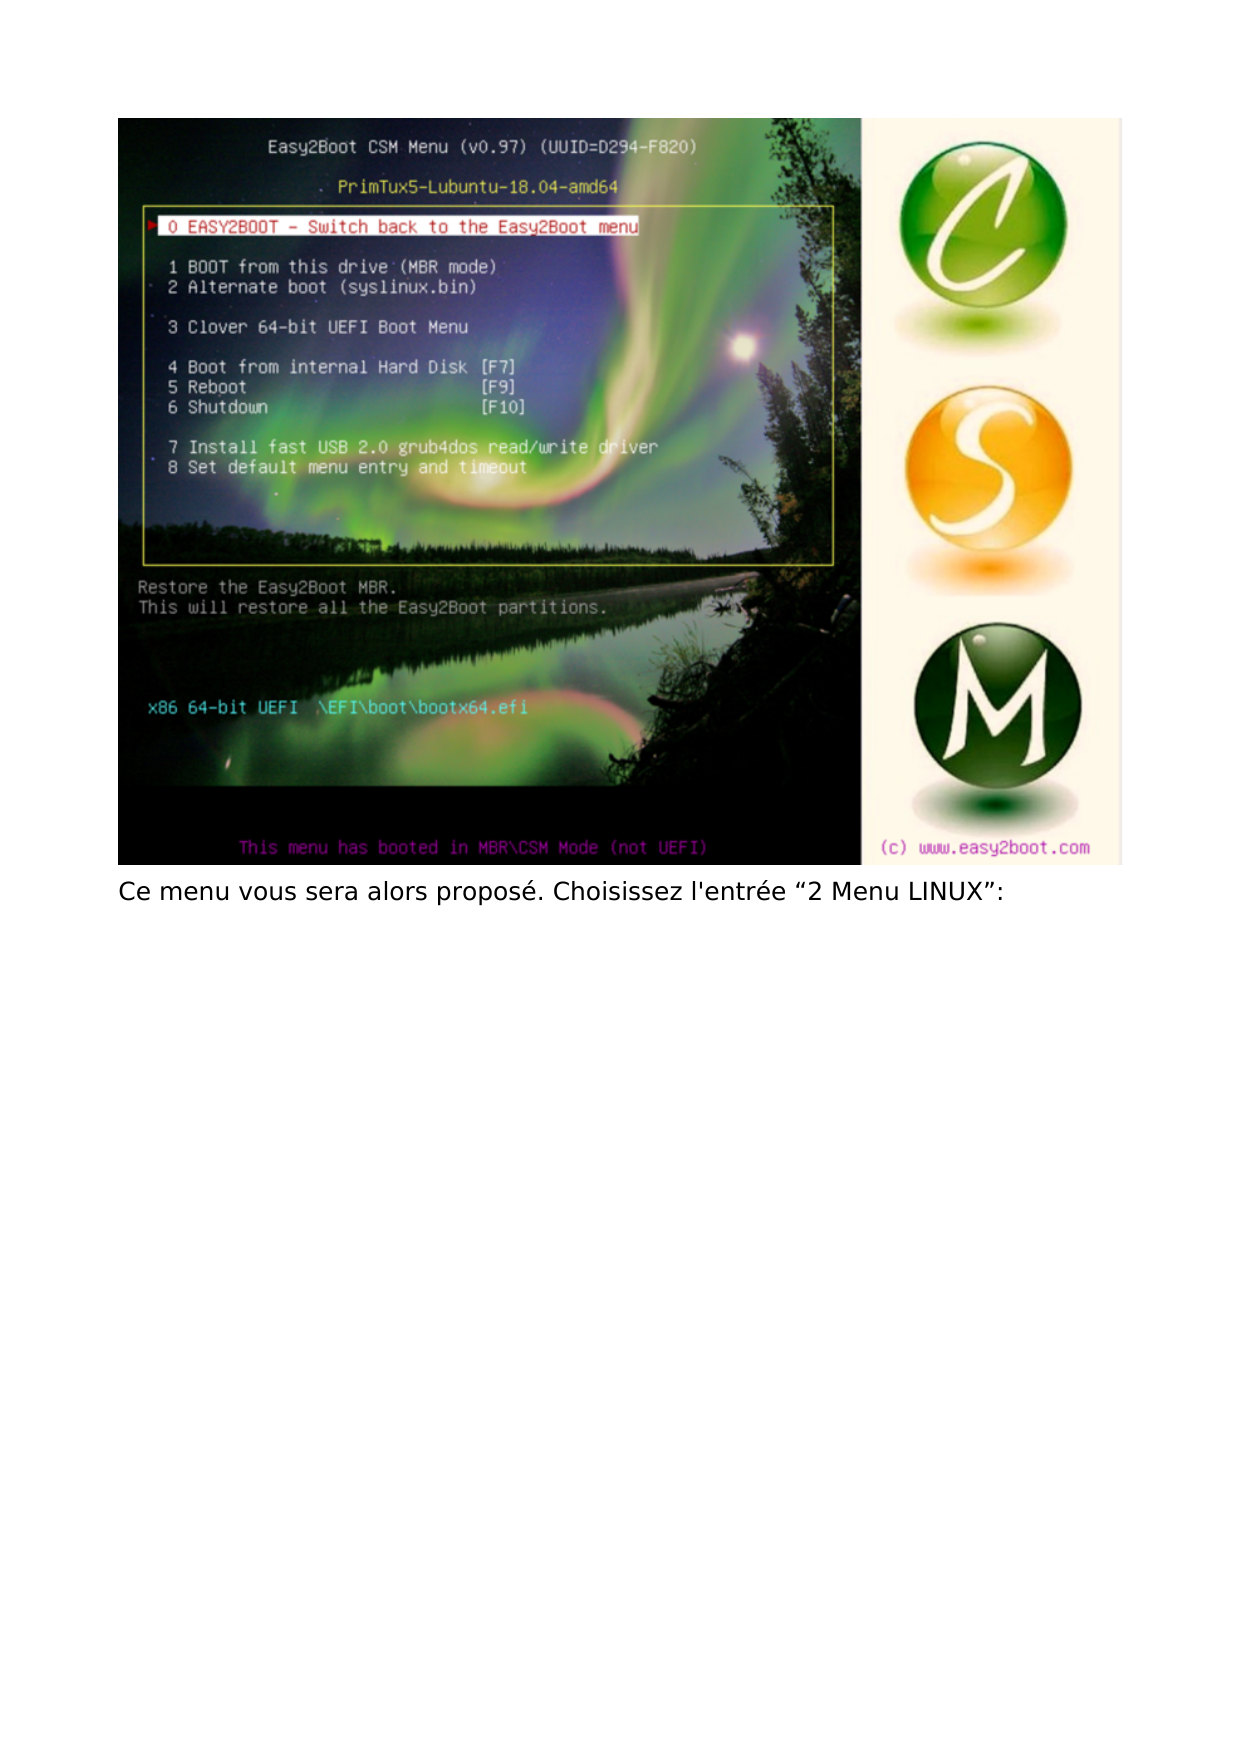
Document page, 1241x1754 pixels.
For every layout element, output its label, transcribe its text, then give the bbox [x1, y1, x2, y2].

picture [118, 118, 1123, 865]
text Ce menu vous sera alors proposé. Choisissez l'entrée “2 Menu LINUX”: [118, 877, 1122, 906]
